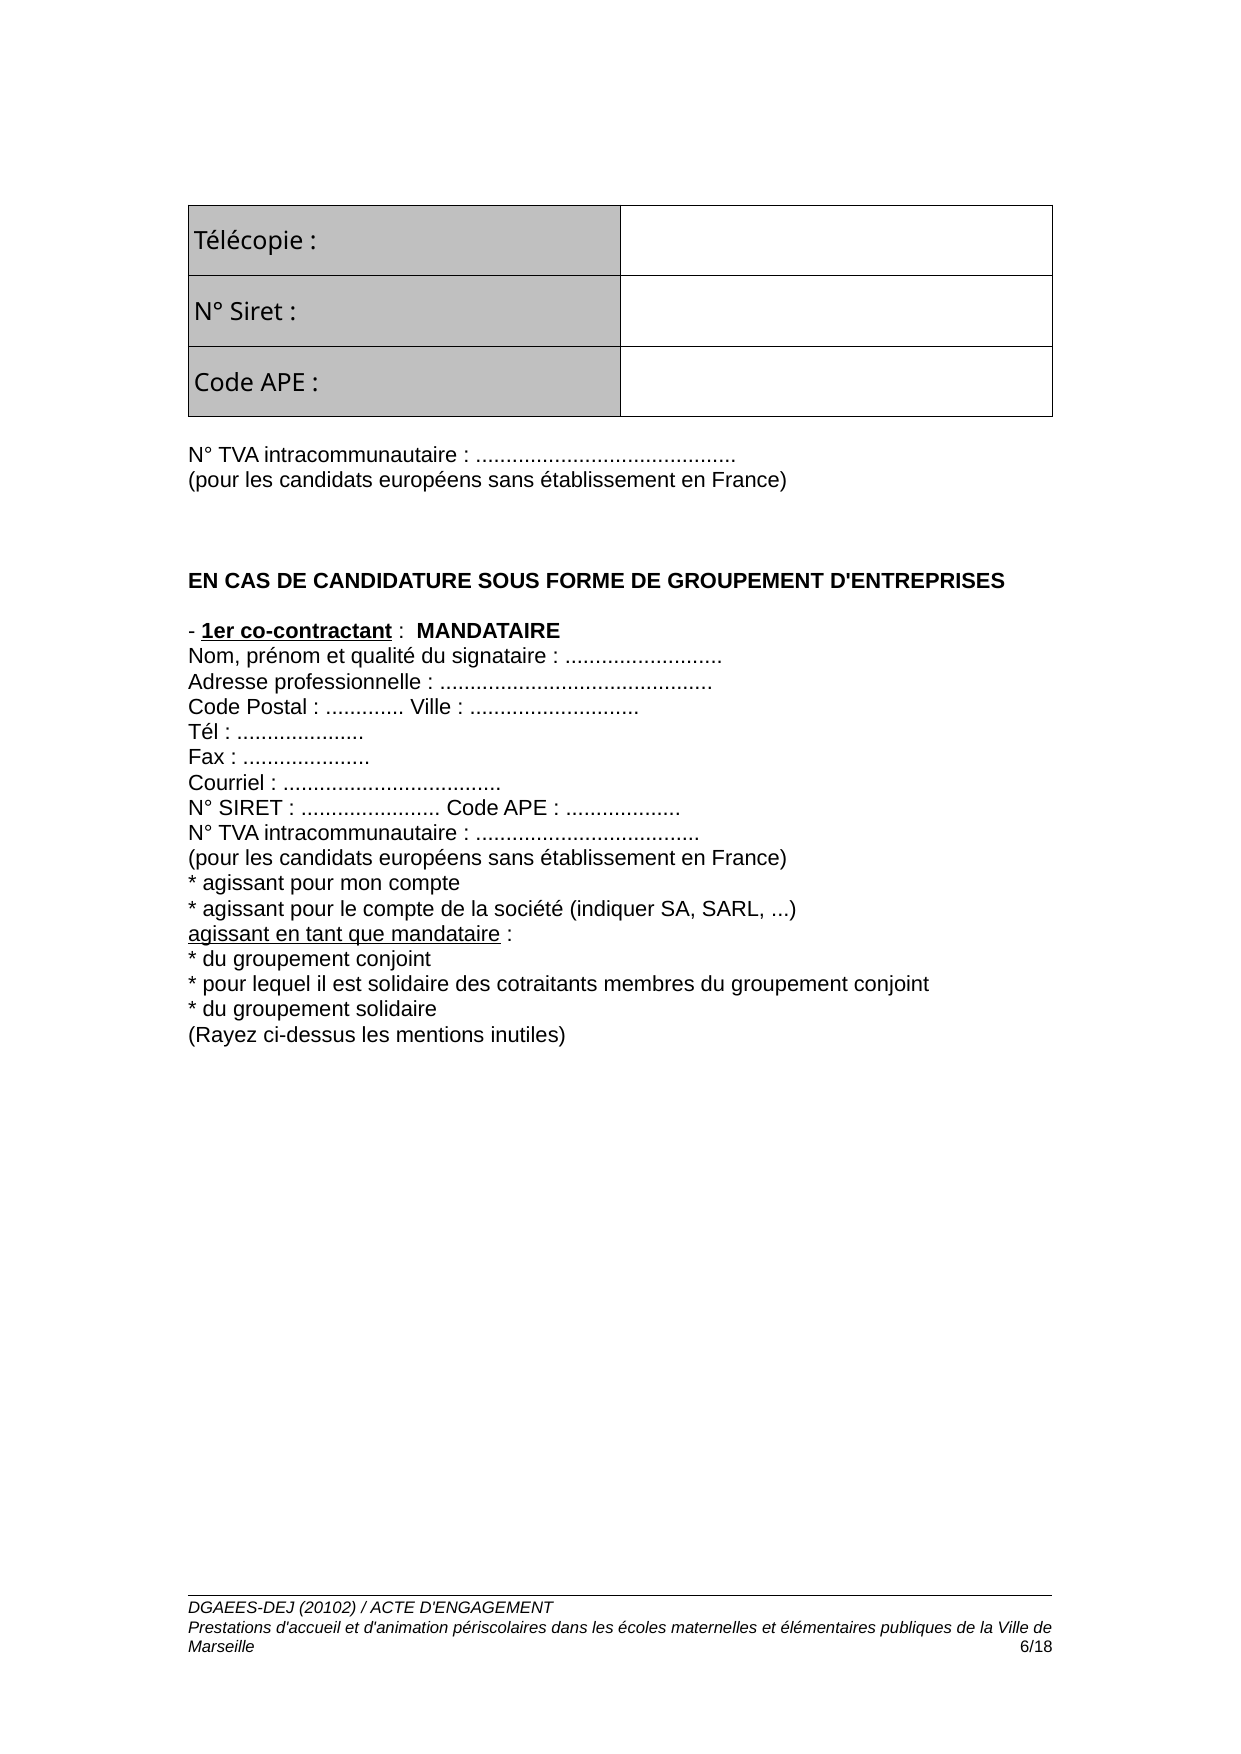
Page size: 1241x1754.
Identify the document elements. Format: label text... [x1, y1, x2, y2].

table_cell N° Siret : [189, 276, 620, 346]
text * agissant pour le compte de la société (indiquer SA, SARL, ...) [188, 896, 1052, 921]
text (pour les candidats européens sans établissement en France) [188, 845, 1052, 870]
text EN CAS DE CANDIDATURE SOUS FORME DE GROUPEMENT D'ENTREPRISES [188, 568, 1052, 593]
text (Rayez ci-dessus les mentions inutiles) [188, 1022, 1052, 1047]
text * du groupement conjoint [188, 946, 1052, 971]
text agissant en tant que mandataire : [188, 921, 1052, 946]
table_cell [621, 206, 1052, 275]
text Fax : ..................... [188, 744, 1052, 769]
text N° TVA intracommunautaire : ..................................... [188, 820, 1052, 845]
text Nom, prénom et qualité du signataire : .......................... [188, 643, 1052, 669]
text * du groupement solidaire [188, 996, 1052, 1022]
text (pour les candidats européens sans établissement en France) [188, 467, 1052, 492]
table_cell [621, 276, 1052, 346]
text Tél : ..................... [188, 719, 1052, 744]
text * agissant pour mon compte [188, 870, 1052, 896]
text - 1er co-contractant : MANDATAIRE [188, 618, 1052, 643]
text Code Postal : ............. Ville : ............................ [188, 694, 1052, 719]
text * pour lequel il est solidaire des cotraitants membres du groupement conjoint [188, 971, 1052, 996]
text N° SIRET : ....................... Code APE : ................... [188, 795, 1052, 820]
text Adresse professionnelle : ............................................. [188, 669, 1052, 694]
table_cell [621, 347, 1052, 416]
text N° TVA intracommunautaire : ........................................... [188, 442, 1052, 467]
text Courriel : .................................... [188, 769, 1052, 795]
table_cell Télécopie : [189, 206, 620, 275]
table_cell Code APE : [189, 347, 620, 416]
